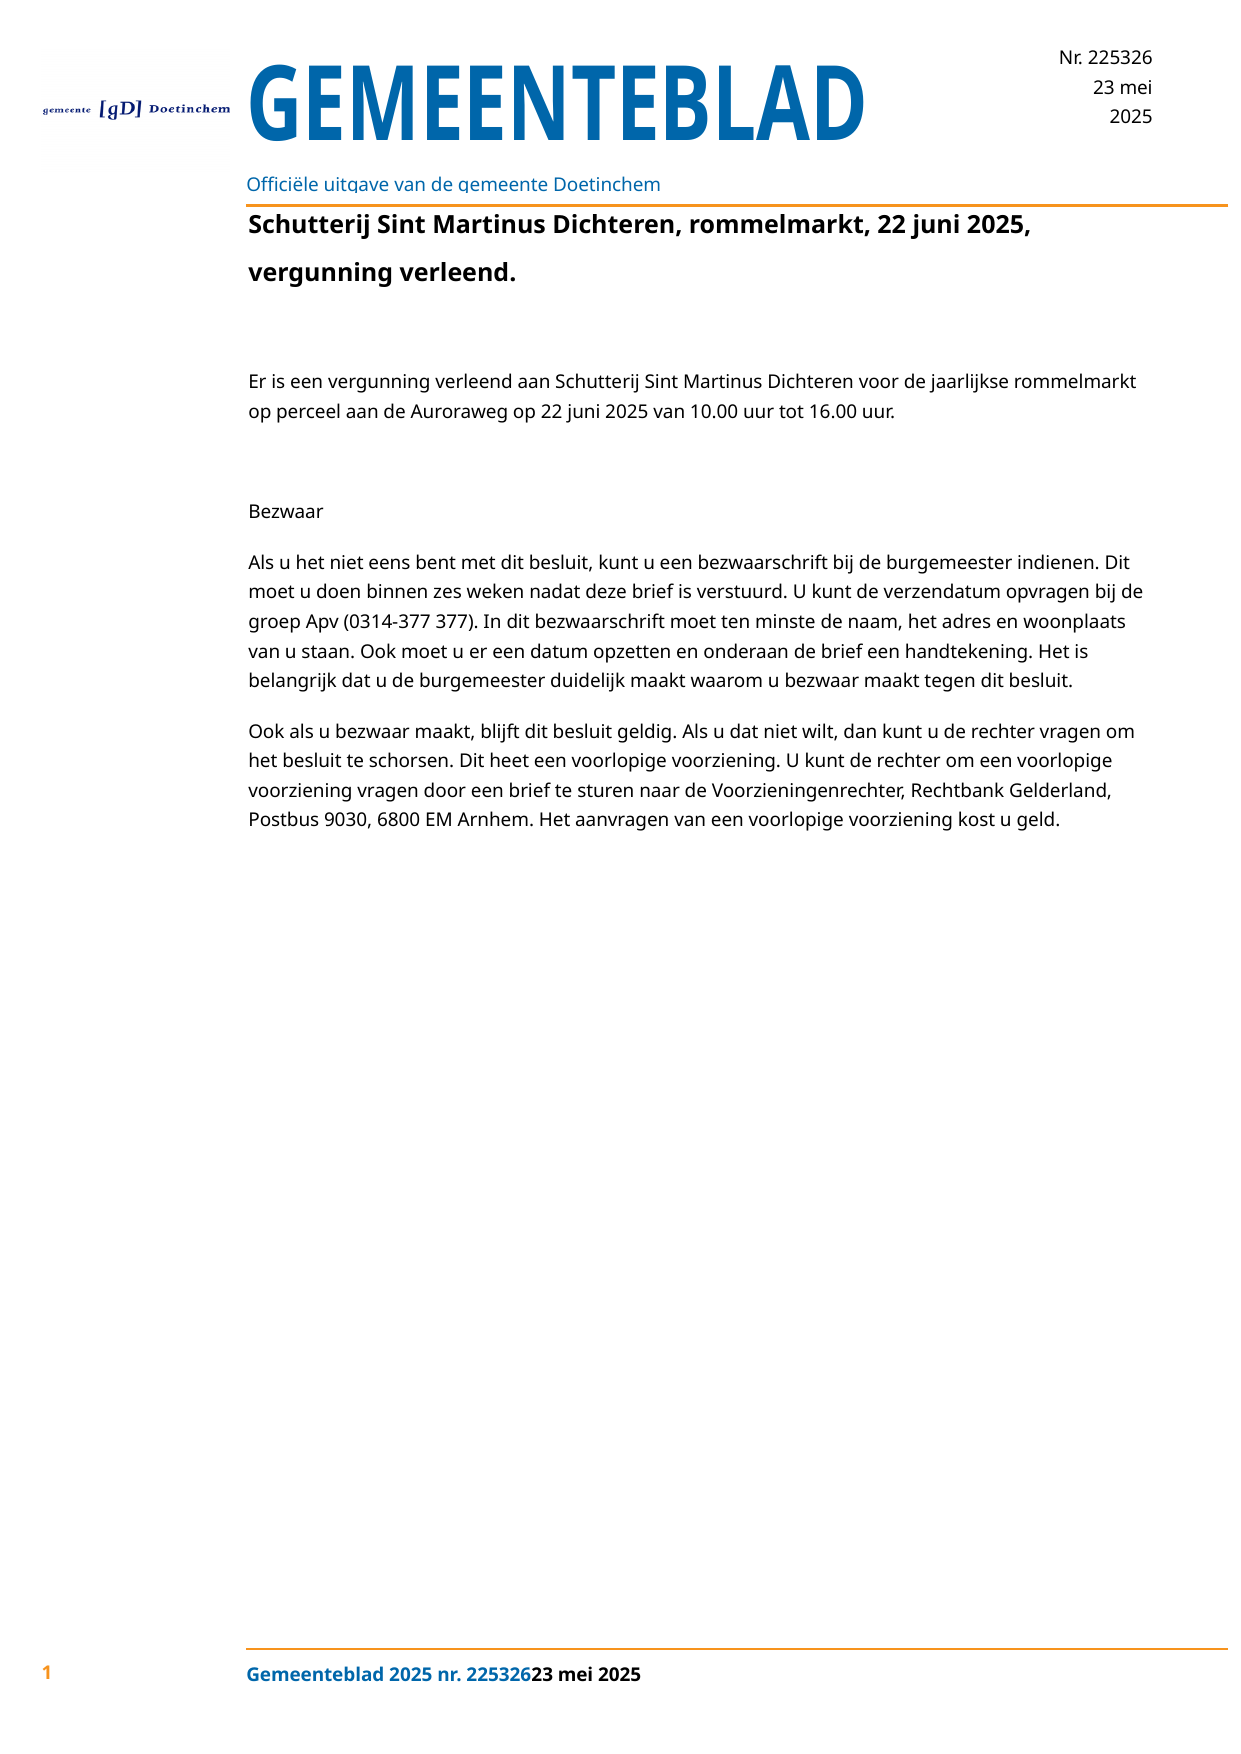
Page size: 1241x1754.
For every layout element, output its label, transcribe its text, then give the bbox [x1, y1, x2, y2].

text Bezwaar [248, 499, 1152, 524]
text Als u het niet eens bent met dit besluit, kunt u een bezwaarschrift bij de burgemeester indienen. Dit moet u doen binnen zes weken nadat deze brief is verstuurd. U kunt de verzendatum opvragen bij de groep Apv (0314-377 377). In dit bezwaarschrift moet ten minste de naam, het adres en woonplaats van u staan. Ook moet u er een datum opzetten en onderaan de brief een handtekening. Het is belangrijk dat u de burgemeester duidelijk maakt waarom u bezwaar maakt tegen dit besluit. [248, 549, 1152, 693]
picture [41, 47, 231, 172]
text Schutterij Sint Martinus Dichteren, rommelmarkt, 22 juni 2025, vergunning verleend. [248, 207, 1152, 288]
text Ook als u bezwaar maakt, blijft dit besluit geldig. Als u dat niet wilt, dan kunt u de rechter vragen om het besluit te schorsen. Dit heet een voorlopige voorziening. U kunt de rechter om een voorlopige voorziening vragen door een brief te sturen naar de Voorzieningenrechter, Rechtbank Gelderland, Postbus 9030, 6800 EM Arnhem. Het aanvragen van een voorlopige voorziening kost u geld. [248, 718, 1152, 832]
text Er is een vergunning verleend aan Schutterij Sint Martinus Dichteren voor de jaarlijkse rommelmarkt op perceel aan de Auroraweg op 22 juni 2025 van 10.00 uur tot 16.00 uur. [248, 368, 1152, 424]
